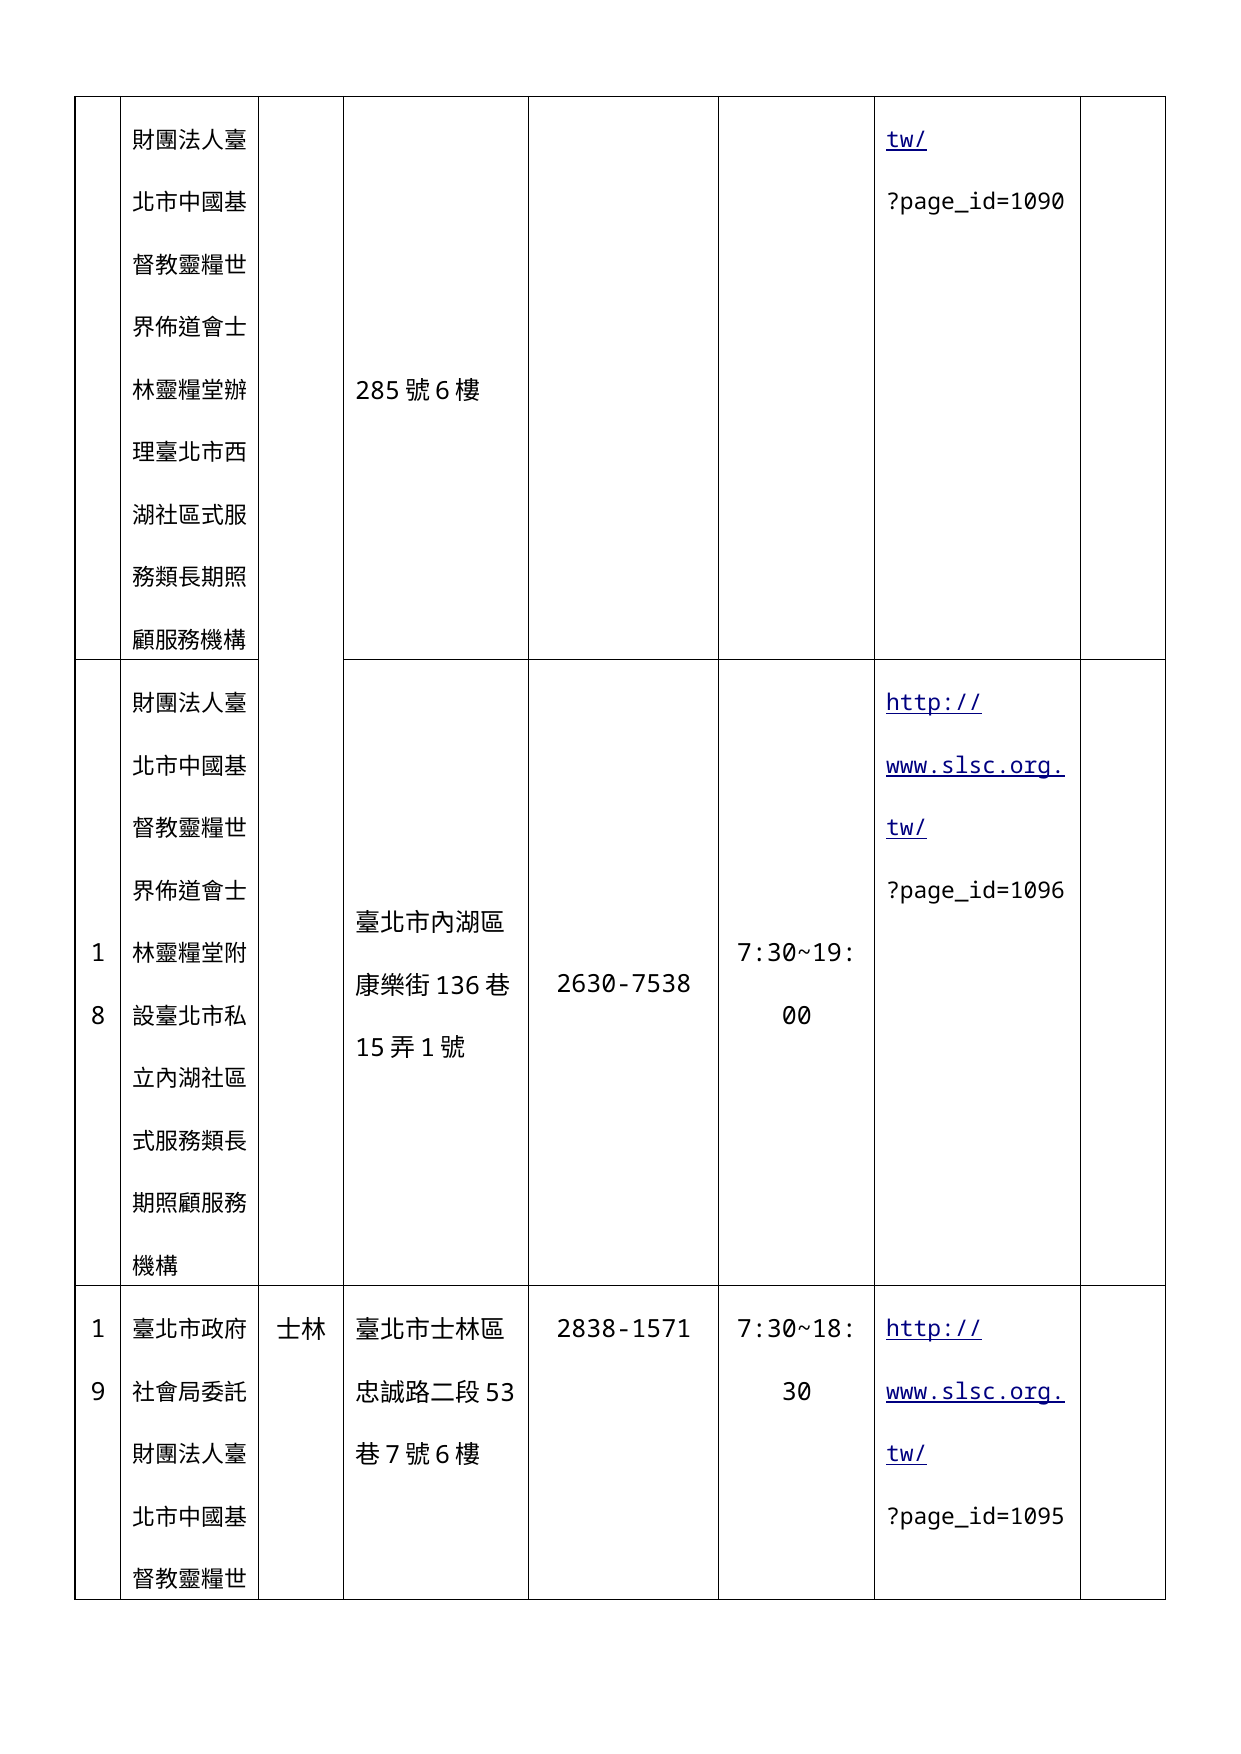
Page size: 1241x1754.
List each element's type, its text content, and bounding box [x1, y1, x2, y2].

table_cell [529, 97, 718, 659]
table_cell [259, 97, 343, 1285]
table_cell [1081, 97, 1165, 659]
table_cell 士林 [259, 1286, 343, 1599]
table_cell 財團法人臺北市中國基督教靈糧世界佈道會士林靈糧堂辦理臺北市西湖社區式服務類長期照顧服務機構 [121, 97, 258, 659]
table_cell 臺北市內湖區康樂街136巷15弄1號 [344, 660, 528, 1285]
table_cell 財團法人臺北市中國基督教靈糧世界佈道會士林靈糧堂附設臺北市私立內湖社區式服務類長期照顧服務機構 [121, 660, 258, 1285]
table_cell 7:30~18:30 [719, 1286, 874, 1599]
table_cell [76, 97, 120, 659]
table_cell http://www.slsc.org.tw/ ?page_id=1095 [875, 1286, 1080, 1599]
table_cell 2630-7538 [529, 660, 718, 1285]
table_cell 18 [76, 660, 120, 1285]
table_cell http://www.slsc.org.tw/ ?page_id=1096 [875, 660, 1080, 1285]
table_cell 臺北市政府社會局委託財團法人臺北市中國基督教靈糧世 [121, 1286, 258, 1599]
table_cell [1081, 660, 1165, 1285]
table_cell [719, 97, 874, 659]
table_cell [1081, 1286, 1165, 1599]
table_cell 19 [76, 1286, 120, 1599]
table_cell 臺北市士林區忠誠路二段53巷7號6樓 [344, 1286, 528, 1599]
table_cell 7:30~19:00 [719, 660, 874, 1285]
table_cell tw/ ?page_id=1090 [875, 97, 1080, 659]
table_cell 2838-1571 [529, 1286, 718, 1599]
table_cell 285號6樓 [344, 97, 528, 659]
